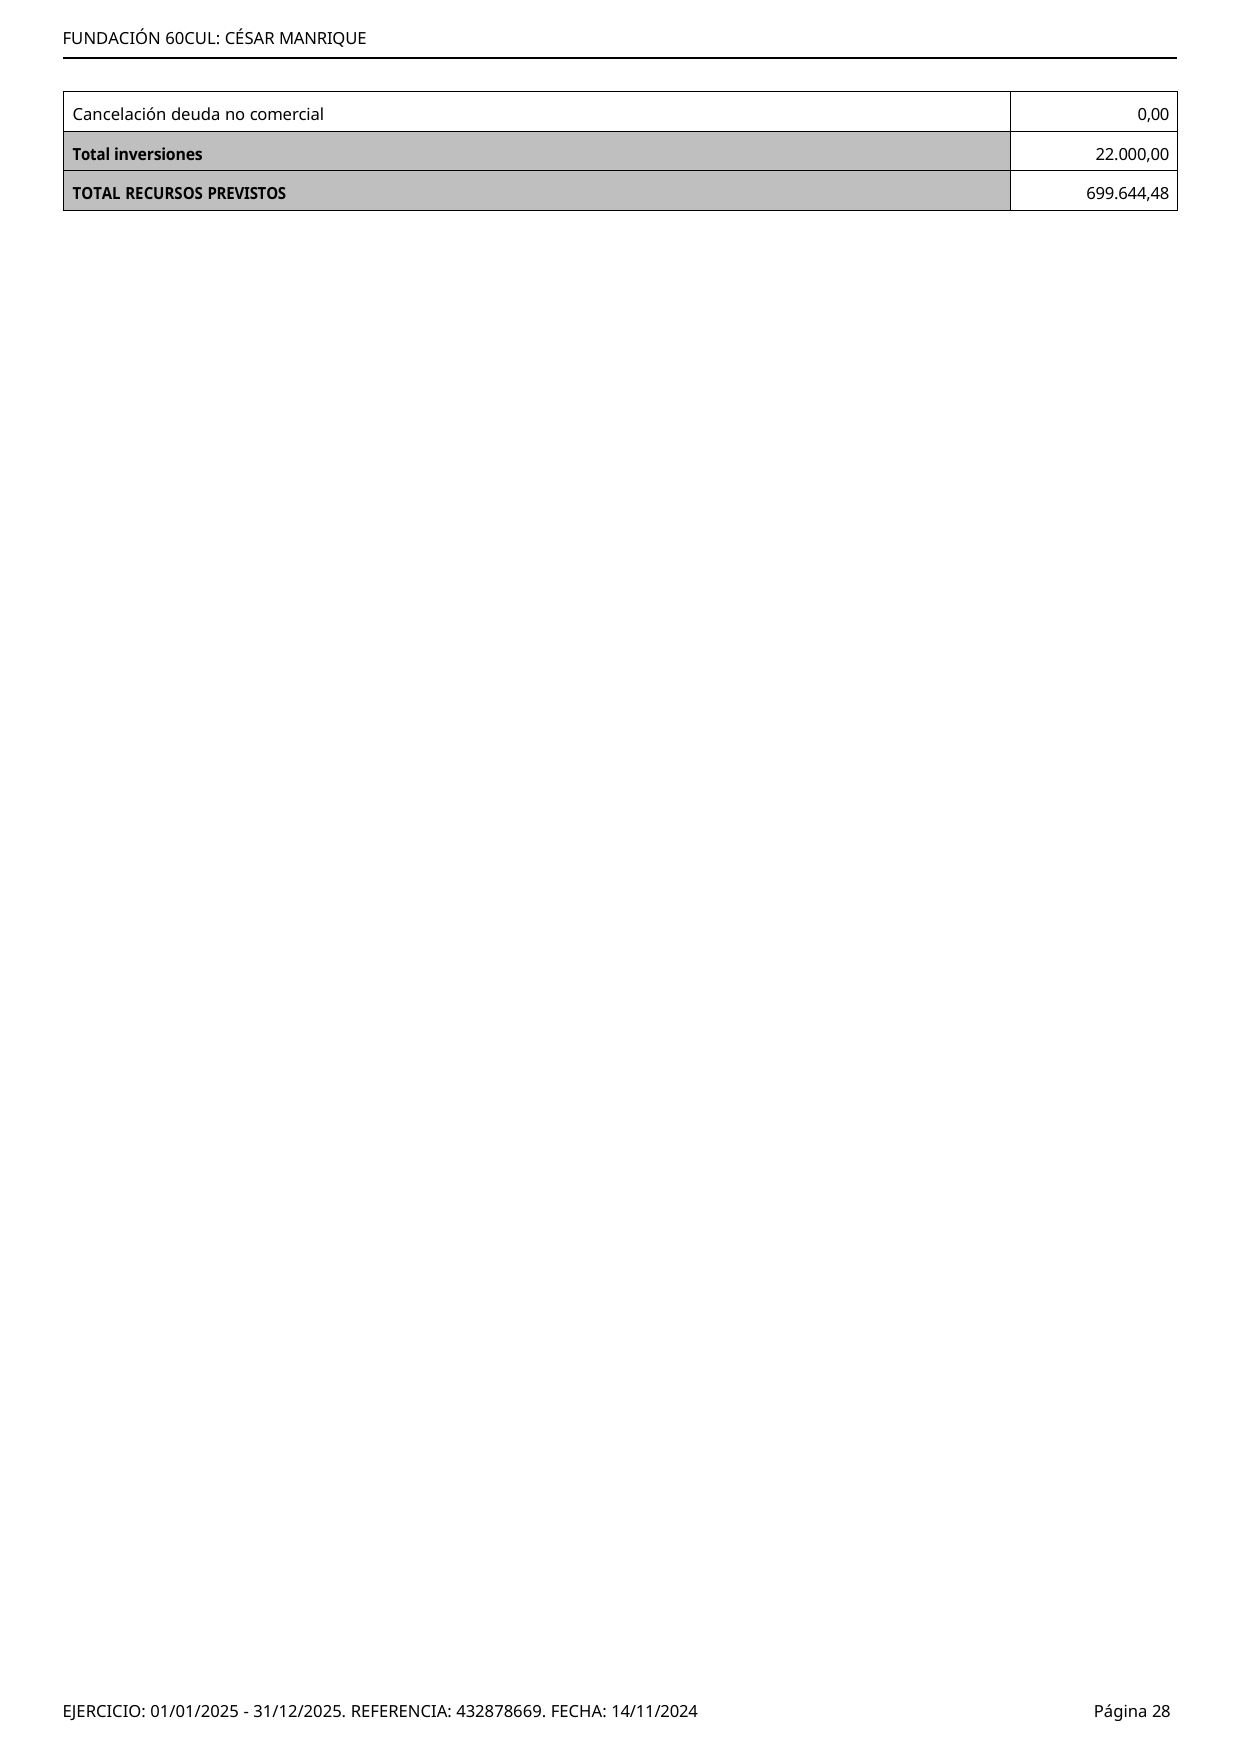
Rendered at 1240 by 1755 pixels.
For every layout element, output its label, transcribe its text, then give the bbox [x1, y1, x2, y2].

table_cell TOTAL RECURSOS PREVISTOS [64, 171, 1010, 210]
table_cell Total inversiones [64, 132, 1010, 170]
table_cell 22.000,00 [1011, 132, 1177, 170]
table_header Cancelación deuda no comercial [64, 92, 1010, 131]
table_header 0,00 [1011, 92, 1177, 131]
table_cell 699.644,48 [1011, 171, 1177, 210]
